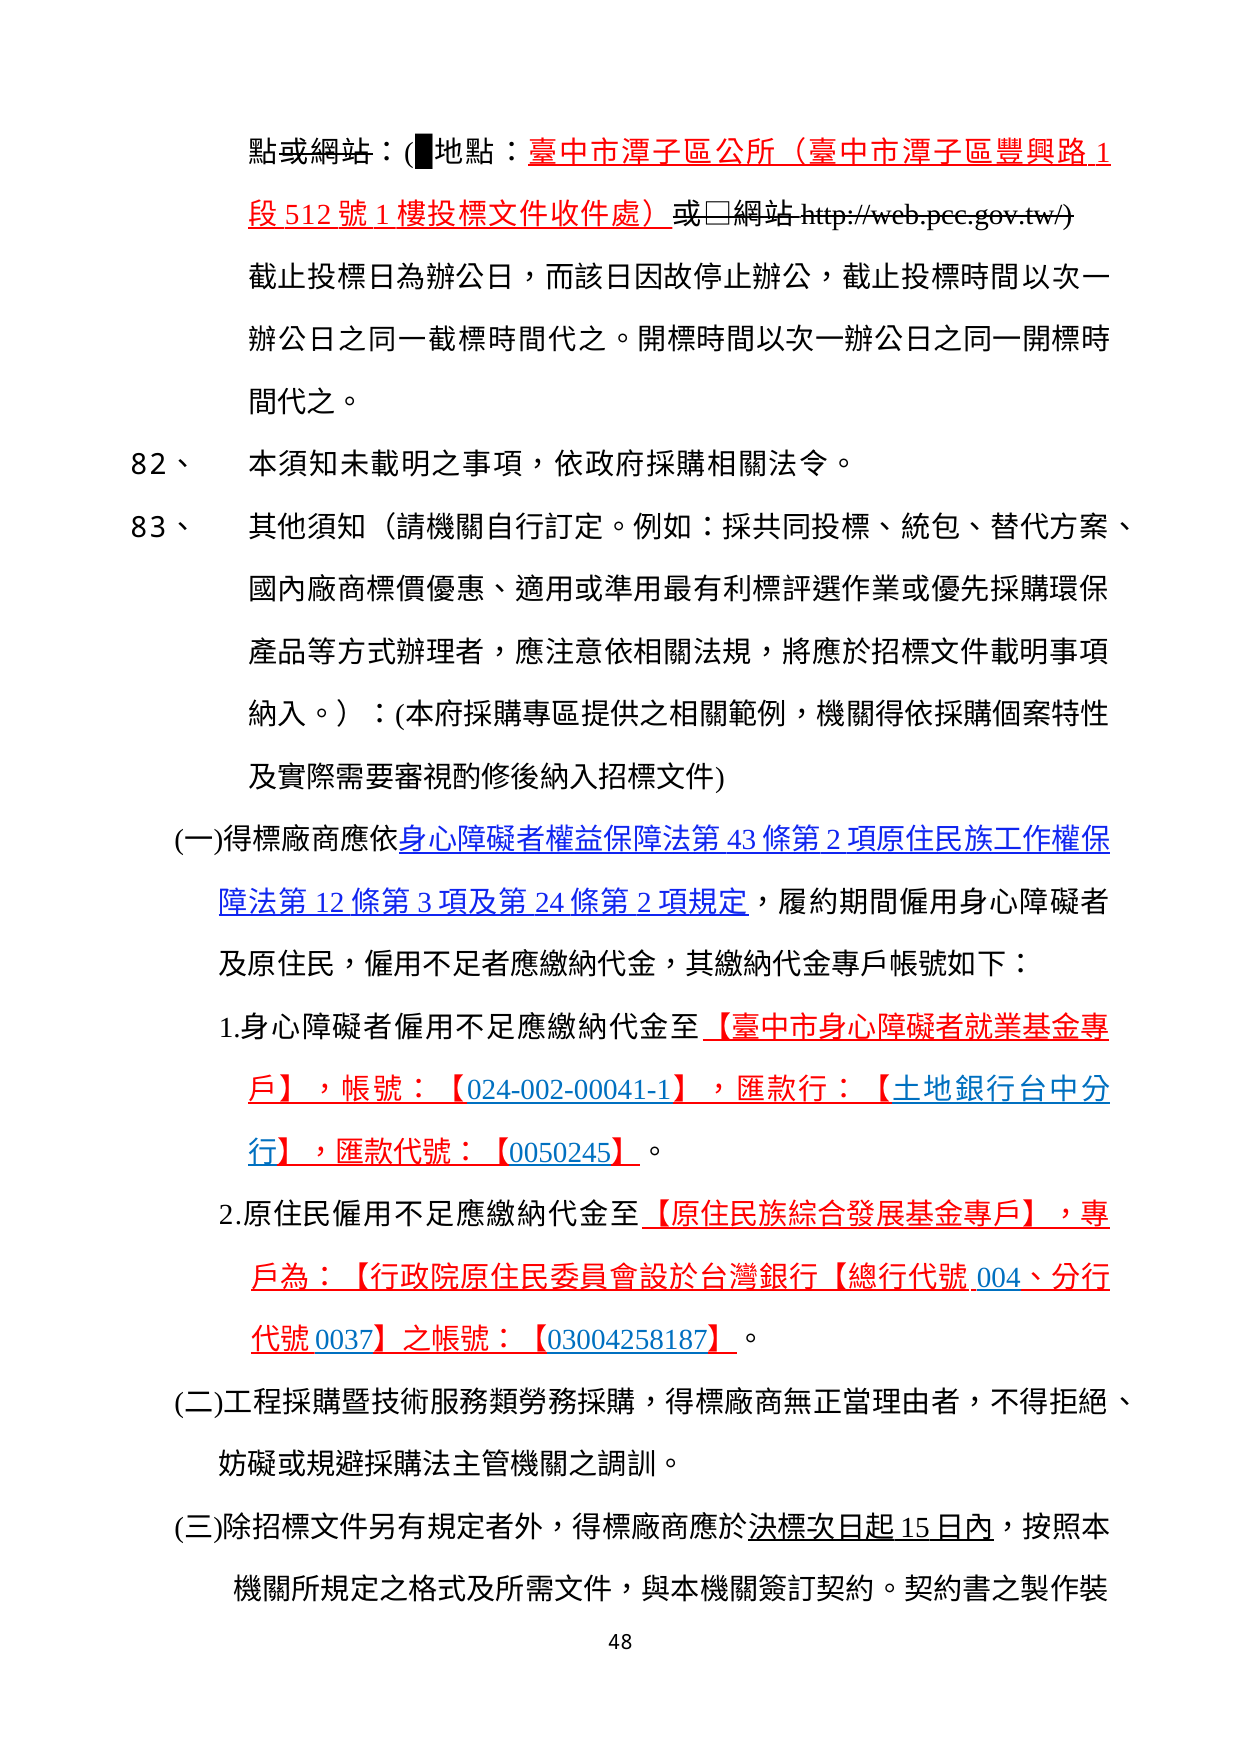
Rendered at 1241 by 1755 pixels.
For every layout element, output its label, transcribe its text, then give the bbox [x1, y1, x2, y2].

list 本須知未載明之事項，依政府採購相關法令。 [130, 420, 1110, 483]
text 2.原住民僱用不足應繳納代金至【原住民族綜合發展基金專戶】，專戶為：【行政院原住民委員會設於台灣銀行【總行代號004、分行代號0037】之帳號：【03004258187】。 [218, 1170, 1110, 1358]
text 截止投標日為辦公日，而該日因故停止辦公，截止投標時間以次一辦公日之同一截標時間代之。開標時間以次一辦公日之同一開標時間代之。 [248, 233, 1110, 420]
text 1.身心障礙者僱用不足應繳納代金至【臺中市身心障礙者就業基金專戶】，帳號：【024-002-00041-1】，匯款行：【土地銀行台中分行】，匯款代號：【0050245】。 [218, 983, 1110, 1170]
text (三)除招標文件另有規定者外，得標廠商應於決標次日起15日內，按照本機關所規定之格式及所需文件，與本機關簽訂契約。契約書之製作裝 [174, 1483, 1110, 1608]
text (一)得標廠商應依身心障礙者權益保障法第43條第2項原住民族工作權保障法第12條第3項及第24條第2項規定，履約期間僱用身心障礙者及原住民，僱用不足者應繳納代金，其繳納代金專戶帳號如下： [174, 795, 1110, 983]
text (二)工程採購暨技術服務類勞務採購，得標廠商無正當理由者，不得拒絕、妨礙或規避採購法主管機關之調訓。 [174, 1358, 1110, 1483]
list 其他須知（請機關自行訂定。例如：採共同投標、統包、替代方案、國內廠商標價優惠、適用或準用最有利標評選作業或優先採購環保產品等方式辦理者，應注意依相關法規，將應於招標文件載明事項納入。）：(本府採購專區提供之相關範例，機關得依採購個案特性及實際需要審視酌修後納入招標文件) [130, 483, 1110, 795]
list 點或網站：(█地點：臺中市潭子區公所（臺中市潭子區豐興路1段512號1樓投標文件收件處）或□網站http://web.pcc.gov.tw/) [130, 108, 1110, 233]
